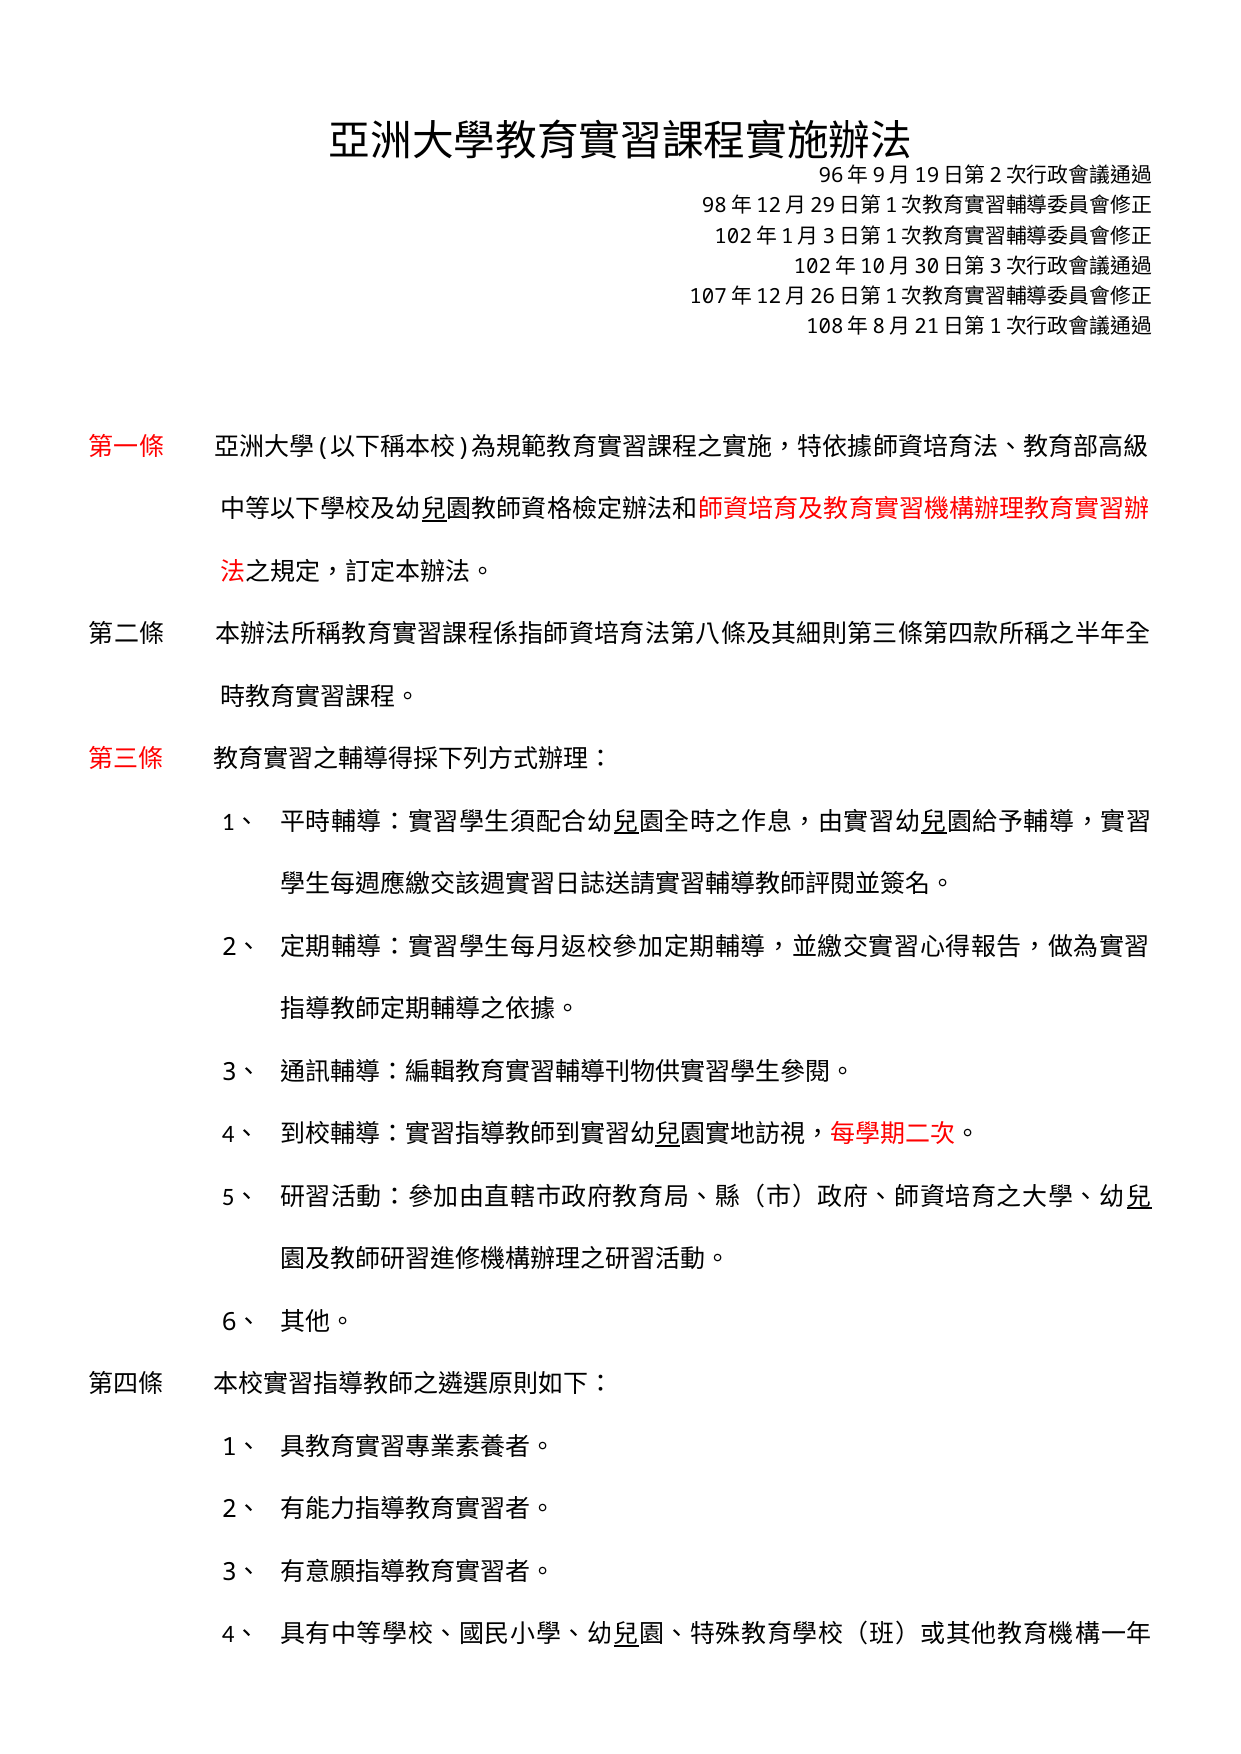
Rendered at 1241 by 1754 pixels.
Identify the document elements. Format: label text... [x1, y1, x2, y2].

text 108年8月21日第1次行政會議通過 [89, 310, 1152, 340]
text 第一條 亞洲大學(以下稱本校)為規範教育實習課程之實施，特依據師資培育法、教育部高級中等以下學校及幼兒園教師資格檢定辦法和師資培育及教育實習機構辦理教育實習辦法之規定，訂定本辦法。 [89, 403, 1152, 590]
text 第四條 本校實習指導教師之遴選原則如下： [89, 1340, 1152, 1403]
list 研習活動：參加由直轄市政府教育局、縣（市）政府、師資培育之大學、幼兒園及教師研習進修機構辦理之研習活動。 [222, 1153, 1152, 1278]
text 第三條 教育實習之輔導得採下列方式辦理： [89, 715, 1152, 778]
list 到校輔導：實習指導教師到實習幼兒園實地訪視，每學期二次。 [222, 1090, 1152, 1153]
text 96年9月19日第2次行政會議通過 [89, 158, 1152, 188]
text 第二條 本辦法所稱教育實習課程係指師資培育法第八條及其細則第三條第四款所稱之半年全時教育實習課程。 [89, 590, 1152, 715]
text 98年12月29日第1次教育實習輔導委員會修正 [89, 188, 1152, 219]
list 有能力指導教育實習者。 [222, 1465, 1152, 1528]
list 定期輔導：實習學生每月返校參加定期輔導，並繳交實習心得報告，做為實習指導教師定期輔導之依據。 [222, 903, 1152, 1028]
list 具教育實習專業素養者。 [222, 1403, 1152, 1465]
list 具有中等學校、國民小學、幼兒園、特殊教育學校（班）或其他教育機構一年 [222, 1590, 1152, 1653]
list 通訊輔導：編輯教育實習輔導刊物供實習學生參閱。 [222, 1028, 1152, 1090]
list 有意願指導教育實習者。 [222, 1528, 1152, 1590]
text 102年10月30日第3次行政會議通過 [89, 249, 1152, 279]
list 其他。 [222, 1278, 1152, 1340]
text 亞洲大學教育實習課程實施辦法 [89, 96, 1152, 158]
text 102年1月3日第1次教育實習輔導委員會修正 [89, 219, 1152, 249]
text 107年12月26日第1次教育實習輔導委員會修正 [89, 279, 1152, 310]
list 平時輔導：實習學生須配合幼兒園全時之作息，由實習幼兒園給予輔導，實習學生每週應繳交該週實習日誌送請實習輔導教師評閱並簽名。 [222, 778, 1152, 903]
